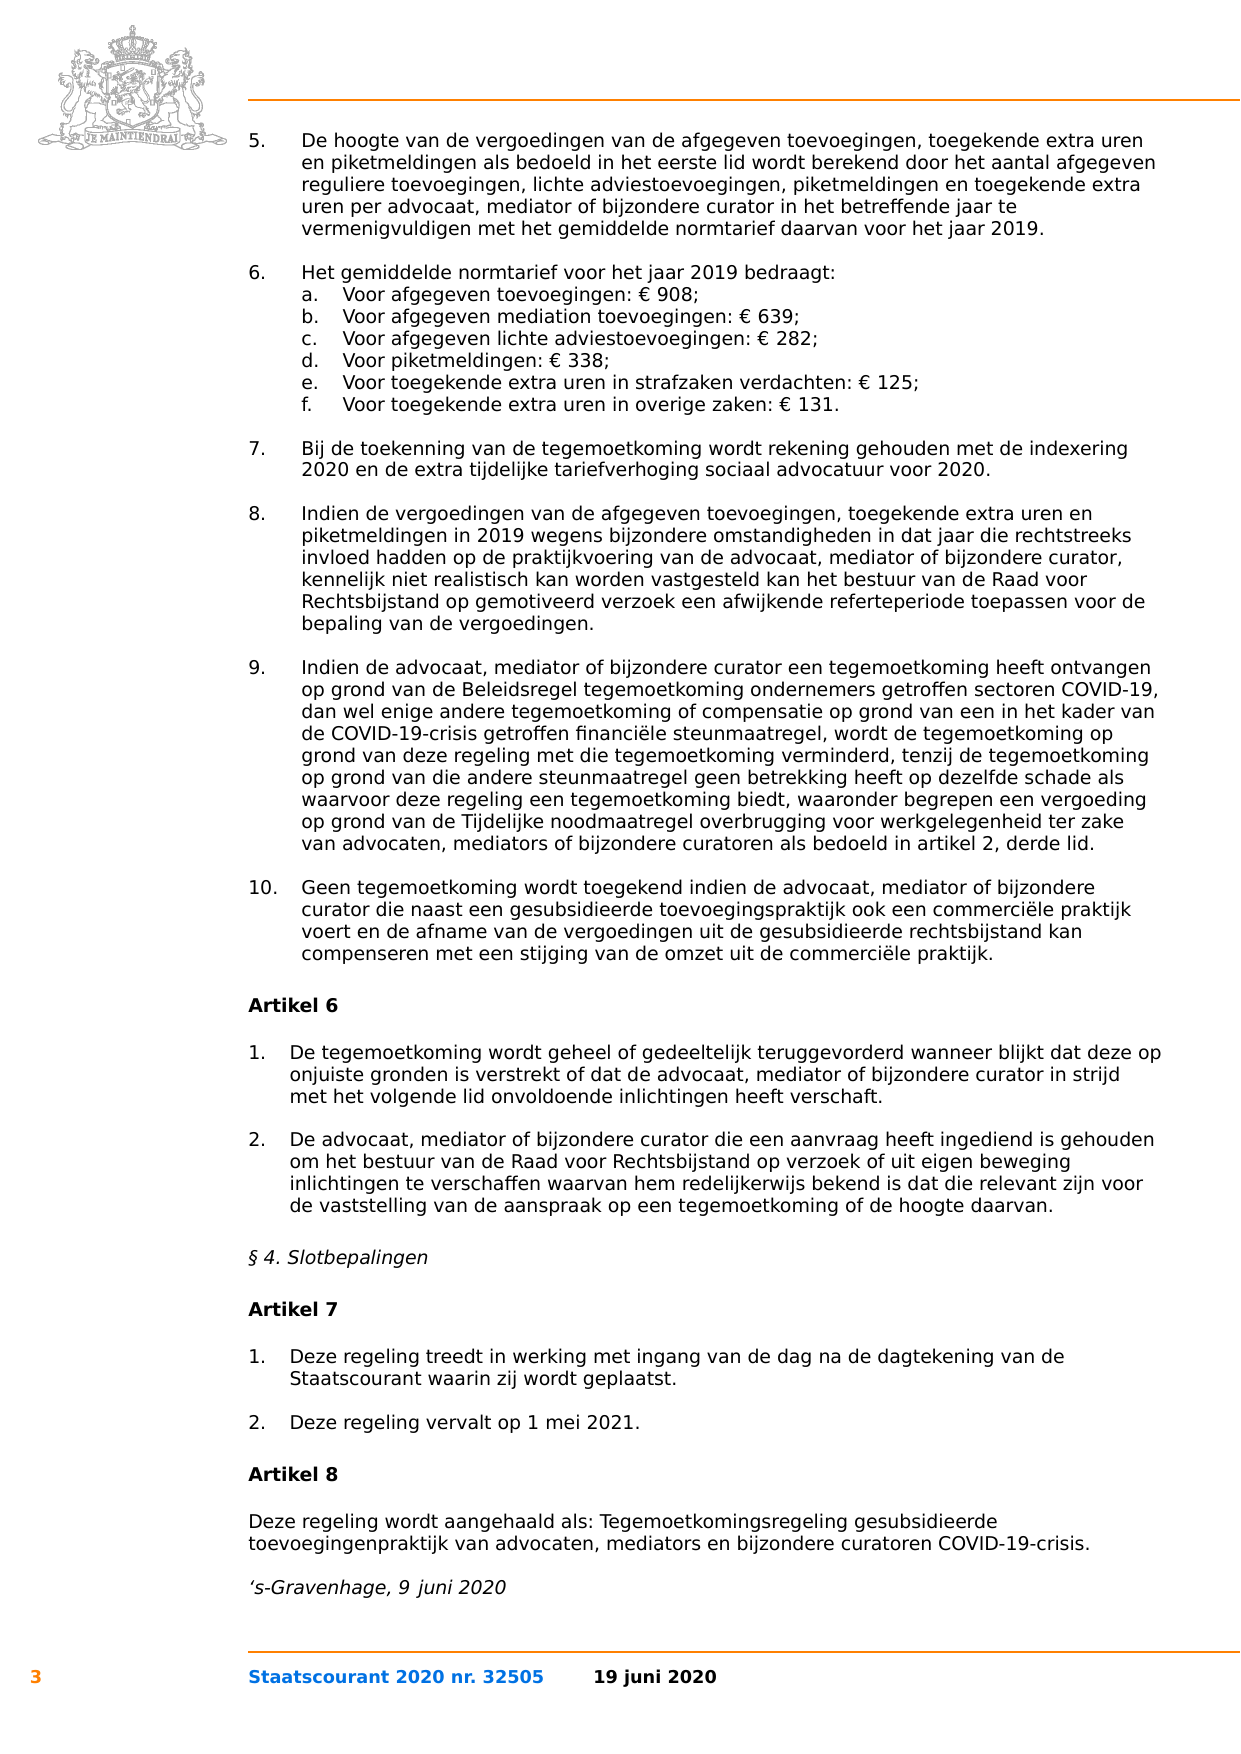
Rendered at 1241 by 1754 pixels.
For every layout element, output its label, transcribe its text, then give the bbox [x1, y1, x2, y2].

text 6. Het gemiddelde normtarief voor het jaar 2019 bedraagt: [248, 262, 1163, 284]
text Deze regeling wordt aangehaald als: Tegemoetkomingsregeling gesubsidieerde toevoegingenpraktijk van advocaten, mediators en bijzondere curatoren COVID-19-crisis. [248, 1511, 1163, 1555]
text 10. Geen tegemoetkoming wordt toegekend indien de advocaat, mediator of bijzondere curator die naast een gesubsidieerde toevoegingspraktijk ook een commerciële praktijk voert en de afname van de vergoedingen uit de gesubsidieerde rechtsbijstand kan compenseren met een stijging van de omzet uit de commerciële praktijk. [248, 877, 1163, 964]
text d. Voor piketmeldingen: € 338; [301, 349, 1163, 372]
text 8. Indien de vergoedingen van de afgegeven toevoegingen, toegekende extra uren en piketmeldingen in 2019 wegens bijzondere omstandigheden in dat jaar die rechtstreeks invloed hadden op de praktijkvoering van de advocaat, mediator of bijzondere curator, kennelijk niet realistisch kan worden vastgesteld kan het bestuur van de Raad voor Rechtsbijstand op gemotiveerd verzoek een afwijkende referteperiode toepassen voor de bepaling van de vergoedingen. [248, 503, 1163, 635]
text ‘s-Gravenhage, 9 juni 2020 [248, 1577, 1163, 1599]
text 5. De hoogte van de vergoedingen van de afgegeven toevoegingen, toegekende extra uren en piketmeldingen als bedoeld in het eerste lid wordt berekend door het aantal afgegeven reguliere toevoegingen, lichte adviestoevoegingen, piketmeldingen en toegekende extra uren per advocaat, mediator of bijzondere curator in het betreffende jaar te vermenigvuldigen met het gemiddelde normtarief daarvan voor het jaar 2019. [248, 130, 1163, 240]
text 2. De advocaat, mediator of bijzondere curator die een aanvraag heeft ingediend is gehouden om het bestuur van de Raad voor Rechtsbijstand op verzoek of uit eigen beweging inlichtingen te verschaffen waarvan hem redelijkerwijs bekend is dat die relevant zijn voor de vaststelling van de aanspraak op een tegemoetkoming of de hoogte daarvan. [248, 1129, 1163, 1217]
text c. Voor afgegeven lichte adviestoevoegingen: € 282; [301, 328, 1163, 349]
text 1. Deze regeling treedt in werking met ingang van de dag na de dagtekening van de Staatscourant waarin zij wordt geplaatst. [248, 1346, 1163, 1390]
text f. Voor toegekende extra uren in overige zaken: € 131. [301, 393, 1163, 416]
text 7. Bij de toekenning van de tegemoetkoming wordt rekening gehouden met de indexering 2020 en de extra tijdelijke tariefverhoging sociaal advocatuur voor 2020. [248, 437, 1163, 481]
text e. Voor toegekende extra uren in strafzaken verdachten: € 125; [301, 372, 1163, 393]
subtitle Artikel 8 [248, 1464, 1163, 1486]
text 2. Deze regeling vervalt op 1 mei 2021. [248, 1412, 1163, 1434]
subtitle § 4. Slotbepalingen [248, 1247, 1163, 1269]
text b. Voor afgegeven mediation toevoegingen: € 639; [301, 306, 1163, 328]
text a. Voor afgegeven toevoegingen: € 908; [301, 284, 1163, 306]
subtitle Artikel 6 [248, 994, 1163, 1017]
picture [38, 25, 227, 150]
text 1. De tegemoetkoming wordt geheel of gedeeltelijk teruggevorderd wanneer blijkt dat deze op onjuiste gronden is verstrekt of dat de advocaat, mediator of bijzondere curator in strijd met het volgende lid onvoldoende inlichtingen heeft verschaft. [248, 1042, 1163, 1107]
text 9. Indien de advocaat, mediator of bijzondere curator een tegemoetkoming heeft ontvangen op grond van de Beleidsregel tegemoetkoming ondernemers getroffen sectoren COVID-19, dan wel enige andere tegemoetkoming of compensatie op grond van een in het kader van de COVID-19-crisis getroffen financiële steunmaatregel, wordt de tegemoetkoming op grond van deze regeling met die tegemoetkoming verminderd, tenzij de tegemoetkoming op grond van die andere steunmaatregel geen betrekking heeft op dezelfde schade als waarvoor deze regeling een tegemoetkoming biedt, waaronder begrepen een vergoeding op grond van de Tijdelijke noodmaatregel overbrugging voor werkgelegenheid ter zake van advocaten, mediators of bijzondere curatoren als bedoeld in artikel 2, derde lid. [248, 657, 1163, 855]
subtitle Artikel 7 [248, 1299, 1163, 1321]
